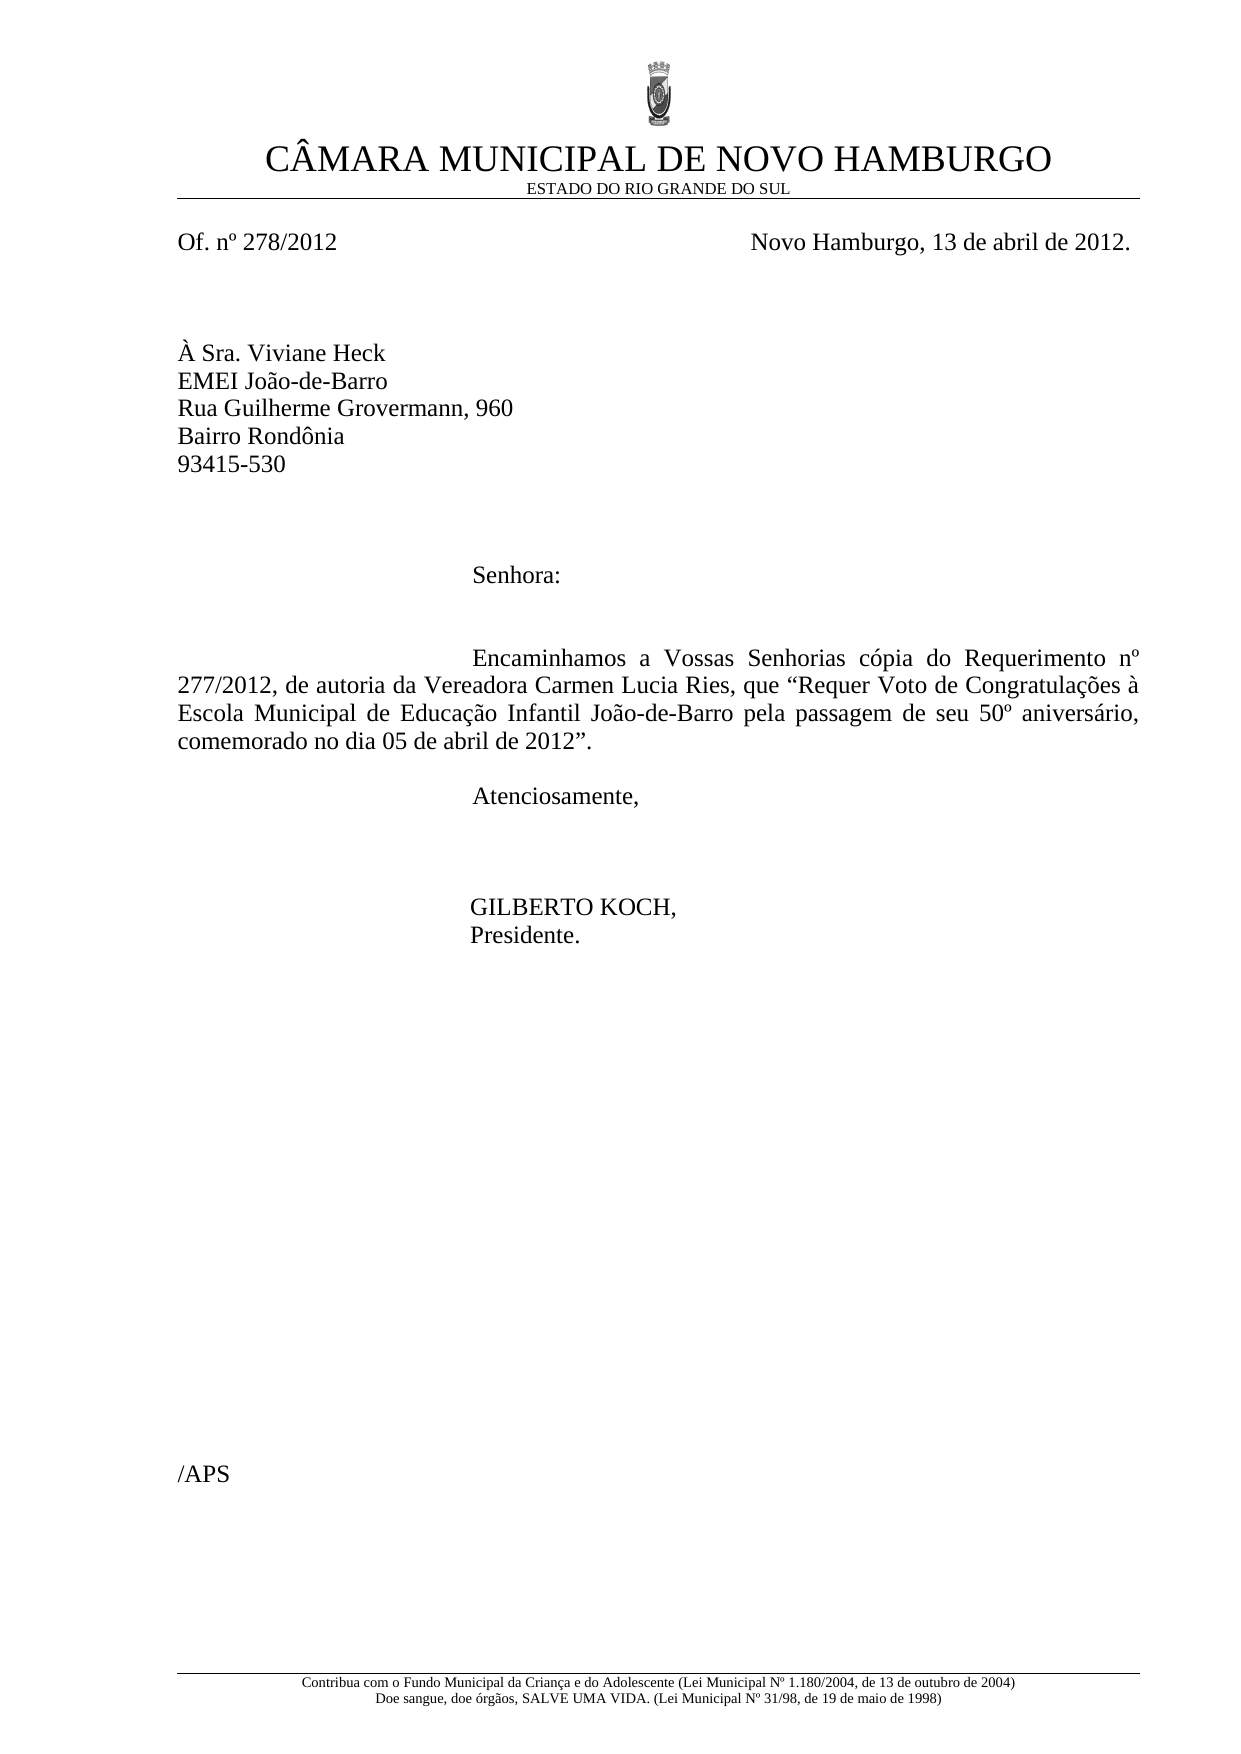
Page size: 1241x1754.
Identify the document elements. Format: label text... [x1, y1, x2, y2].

text EMEI João-de-Barro [177, 367, 1140, 394]
text Senhora: [177, 561, 1140, 588]
text GILBERTO KOCH, [470, 893, 1140, 921]
text À Sra. Viviane Heck [177, 339, 1140, 367]
text Of. nº 278/2012 Novo Hamburgo, 13 de abril de 2012. [177, 228, 1140, 256]
text Rua Guilherme Grovermann, 960 [177, 394, 1140, 422]
text Atenciosamente, [177, 782, 1140, 810]
text Encaminhamos a Vossas Senhorias cópia do Requerimento nº 277/2012, de autoria da Vereadora Carmen Lucia Ries, que “Requer Voto de Congratulações à Escola Municipal de Educação Infantil João-de-Barro pela passagem de seu 50º aniversário, comemorado no dia 05 de abril de 2012”. [177, 644, 1140, 755]
text Bairro Rondônia [177, 422, 1140, 450]
text /APS [177, 1460, 1140, 1488]
text Presidente. [470, 921, 1140, 949]
text 93415-530 [177, 450, 1140, 478]
